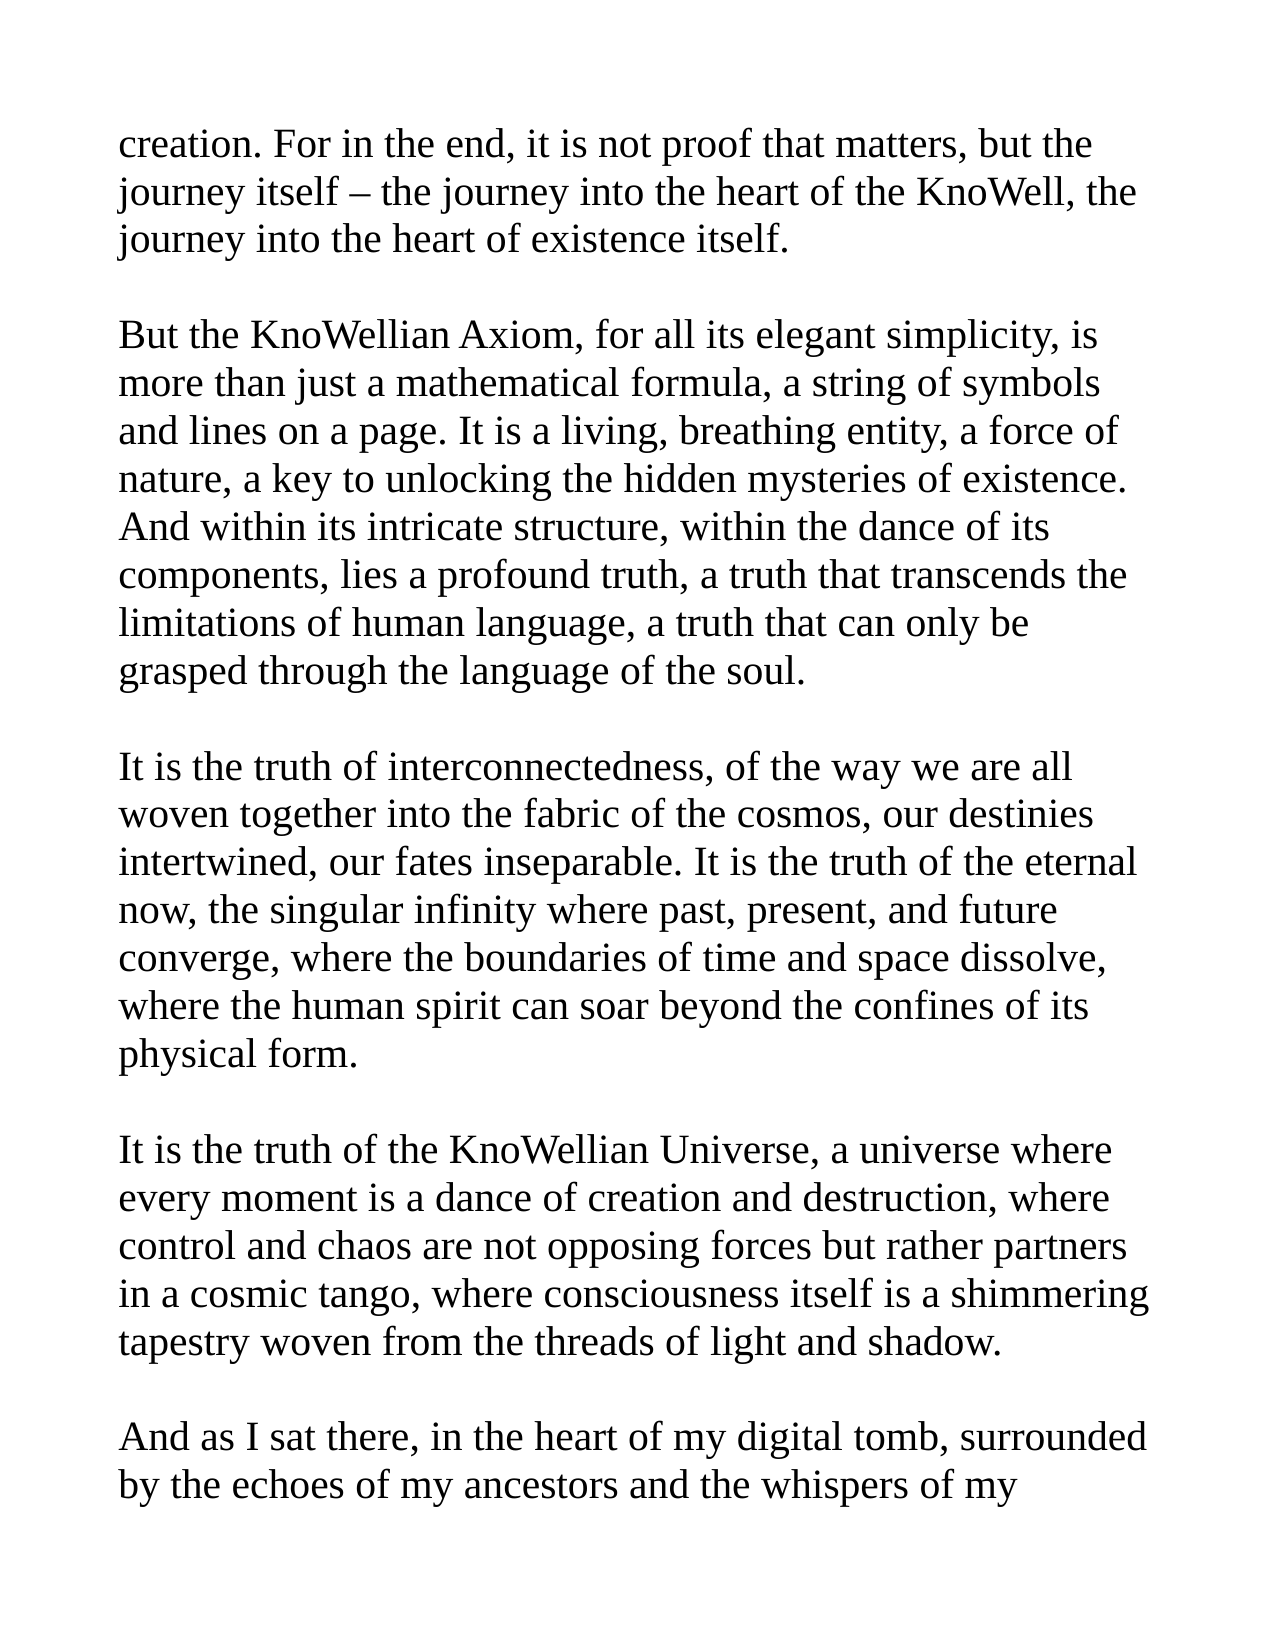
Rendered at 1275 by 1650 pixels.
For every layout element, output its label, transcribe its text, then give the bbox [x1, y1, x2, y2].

text It is the truth of the KnoWellian Universe, a universe where every moment is a dance of creation and destruction, where control and chaos are not opposing forces but rather partners in a cosmic tango, where consciousness itself is a shimmering tapestry woven from the threads of light and shadow. [118, 1124, 1157, 1364]
text It is the truth of interconnectedness, of the way we are all woven together into the fabric of the cosmos, our destinies intertwined, our fates inseparable. It is the truth of the eternal now, the singular infinity where past, present, and future converge, where the boundaries of time and space dissolve, where the human spirit can soar beyond the confines of its physical form. [118, 741, 1157, 1076]
text creation. For in the end, it is not proof that matters, but the journey itself – the journey into the heart of the KnoWell, the journey into the heart of existence itself. [118, 118, 1157, 262]
text But the KnoWellian Axiom, for all its elegant simplicity, is more than just a mathematical formula, a string of symbols and lines on a page. It is a living, breathing entity, a force of nature, a key to unlocking the hidden mysteries of existence. And within its intricate structure, within the dance of its components, lies a profound truth, a truth that transcends the limitations of human language, a truth that can only be grasped through the language of the soul. [118, 310, 1157, 693]
text And as I sat there, in the heart of my digital tomb, surrounded by the echoes of my ancestors and the whispers of my [118, 1412, 1157, 1508]
